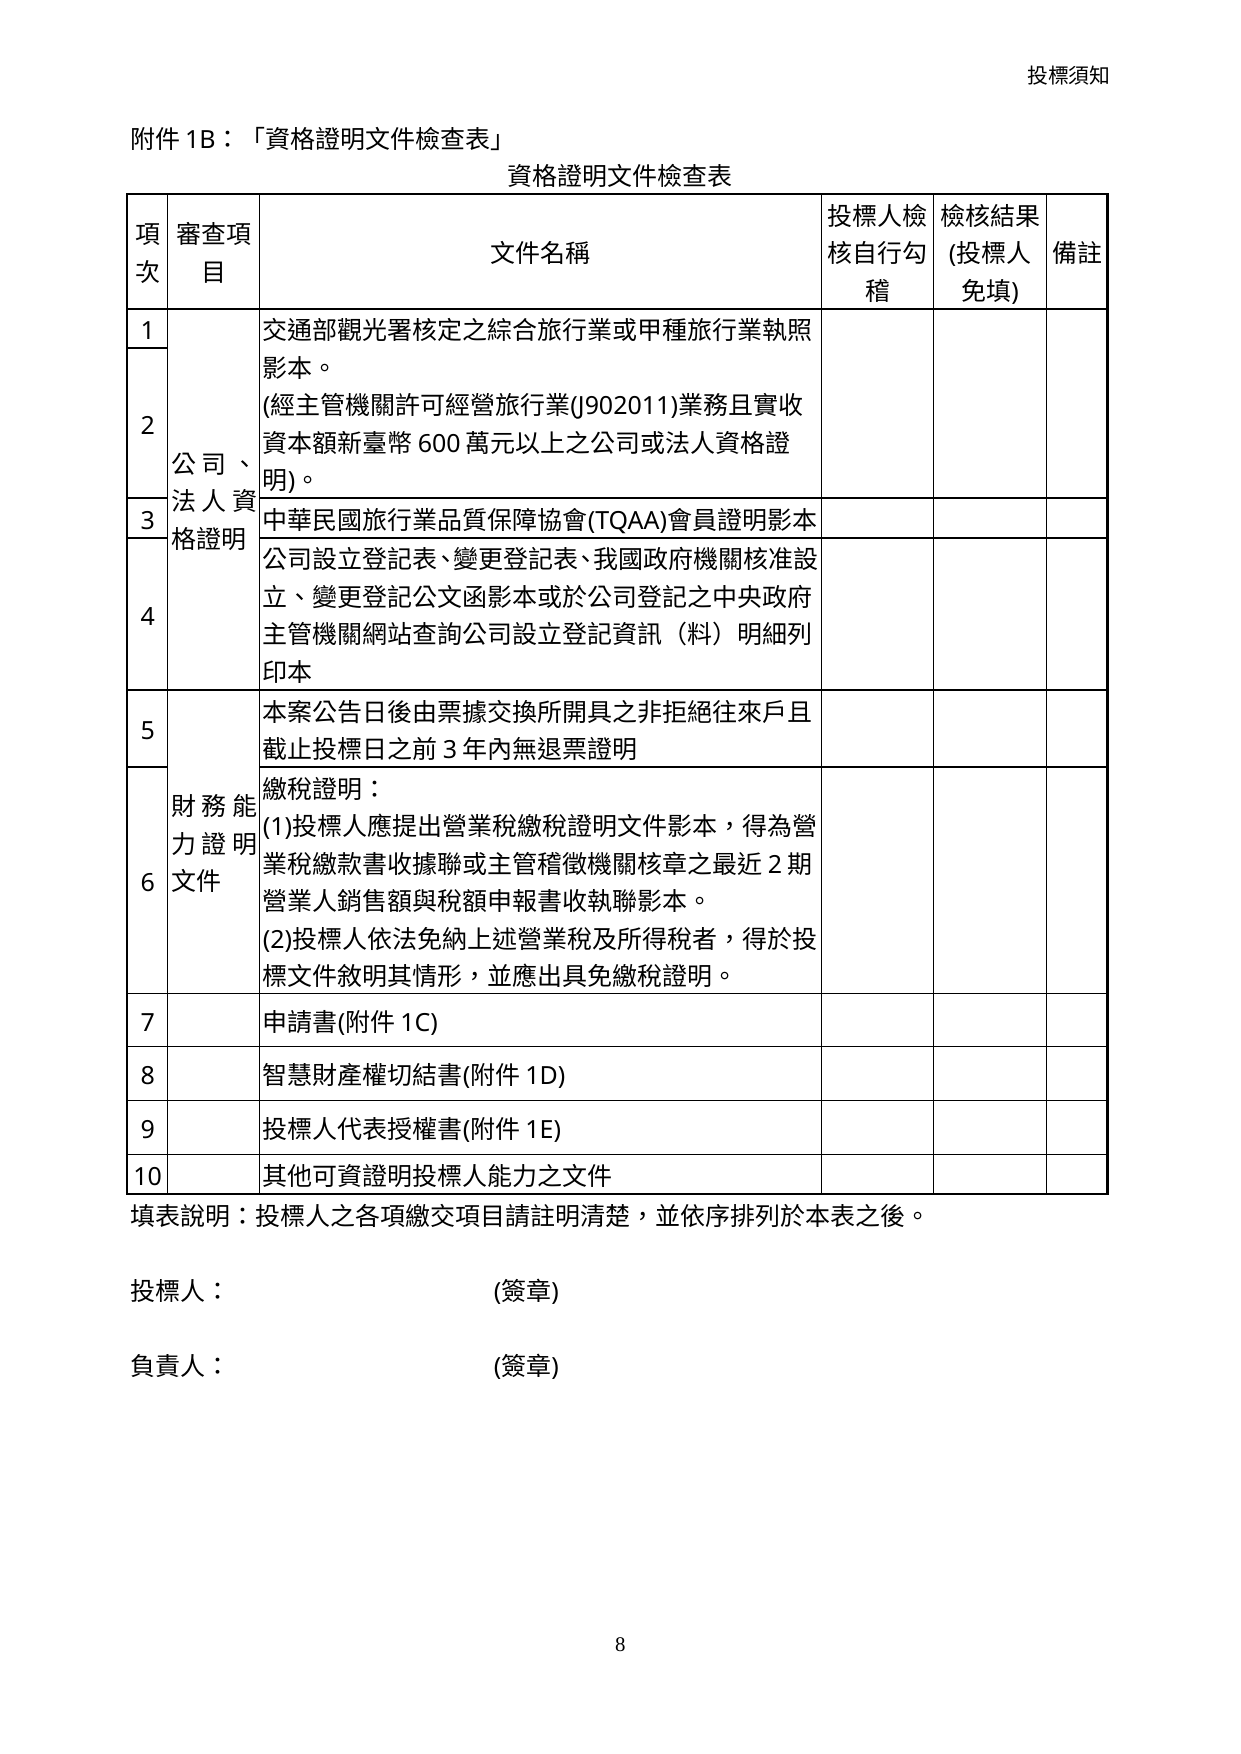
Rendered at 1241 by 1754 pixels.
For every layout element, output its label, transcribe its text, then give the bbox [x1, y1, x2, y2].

table_header 備註 [1047, 195, 1106, 308]
table_cell [1047, 691, 1106, 766]
table_cell 財務能力證明文件 [168, 691, 259, 993]
table_cell [1047, 1155, 1106, 1193]
table_cell [934, 499, 1046, 537]
table_cell [168, 994, 259, 1046]
table_cell 6 [128, 768, 167, 993]
table_cell [1047, 768, 1106, 993]
table_cell [168, 1155, 259, 1193]
table_cell [822, 310, 933, 497]
table_cell [934, 1101, 1046, 1154]
table_header 審查項目 [168, 195, 259, 308]
table_cell [1047, 1101, 1106, 1154]
table_cell 公司、法人資格證明 [168, 310, 259, 689]
table_cell 1 [128, 310, 167, 347]
table_cell [934, 310, 1046, 497]
table_cell [822, 994, 933, 1046]
table_cell 3 [128, 499, 167, 537]
table_cell 公司設立登記表、變更登記表、我國政府機關核准設立、變更登記公文函影本或於公司登記之中央政府主管機關網站查詢公司設立登記資訊（料）明細列印本 [260, 539, 821, 689]
table_cell [822, 499, 933, 537]
table_cell [934, 994, 1046, 1046]
table_cell 7 [128, 994, 167, 1046]
table_cell 投標人代表授權書(附件1E) [260, 1101, 821, 1154]
table_cell [822, 691, 933, 766]
text 填表說明：投標人之各項繳交項目請註明清楚，並依序排列於本表之後。 [130, 1195, 1110, 1232]
table_cell 交通部觀光署核定之綜合旅行業或甲種旅行業執照影本。 (經主管機關許可經營旅行業(J902011)業務且實收資本額新臺幣600萬元以上之公司或法人資格證明)。 [260, 310, 821, 497]
table_cell 智慧財產權切結書(附件1D) [260, 1047, 821, 1100]
table_cell 本案公告日後由票據交換所開具之非拒絕往來戶且截止投標日之前3年內無退票證明 [260, 691, 821, 766]
table_cell [934, 1047, 1046, 1100]
table_cell [1047, 994, 1106, 1046]
text 附件1B：「資格證明文件檢查表」 [130, 118, 1110, 156]
table_cell [934, 768, 1046, 993]
table_header 投標人檢核自行勾稽 [822, 195, 933, 308]
table_cell [934, 691, 1046, 766]
table_cell 4 [128, 539, 167, 689]
text 負責人： (簽章) [130, 1345, 1110, 1382]
table_cell [934, 539, 1046, 689]
table_cell [822, 1101, 933, 1154]
table_cell 2 [128, 349, 167, 497]
table_header 檢核結果 (投標人免填) [934, 195, 1046, 308]
table_cell 申請書(附件1C) [260, 994, 821, 1046]
table_cell [822, 1047, 933, 1100]
table_cell 5 [128, 691, 167, 766]
table_cell [934, 1155, 1046, 1193]
table_cell [1047, 1047, 1106, 1100]
table_cell 中華民國旅行業品質保障協會(TQAA)會員證明影本 [260, 499, 821, 537]
table_header 項次 [128, 195, 167, 308]
table_cell [822, 539, 933, 689]
table_cell 8 [128, 1047, 167, 1100]
table_cell 9 [128, 1101, 167, 1154]
text 投標人： (簽章) [130, 1270, 1110, 1307]
table_cell [168, 1047, 259, 1100]
table_cell 繳稅證明： (1)投標人應提出營業稅繳稅證明文件影本，得為營業稅繳款書收據聯或主管稽徵機關核章之最近2期營業人銷售額與稅額申報書收執聯影本。 (2)投標人依法免納上述營業稅及所得稅者，得於投標文件敘明其情形，並應出具免繳稅證明。 [260, 768, 821, 993]
table_cell [1047, 539, 1106, 689]
text 資格證明文件檢查表 [130, 156, 1110, 193]
table_cell 10 [128, 1155, 167, 1193]
table_cell [822, 1155, 933, 1193]
table_header 文件名稱 [260, 195, 821, 308]
table_cell [1047, 310, 1106, 497]
table_cell [168, 1101, 259, 1154]
table_cell [1047, 499, 1106, 537]
table_cell [822, 768, 933, 993]
table_cell 其他可資證明投標人能力之文件 [260, 1155, 821, 1193]
